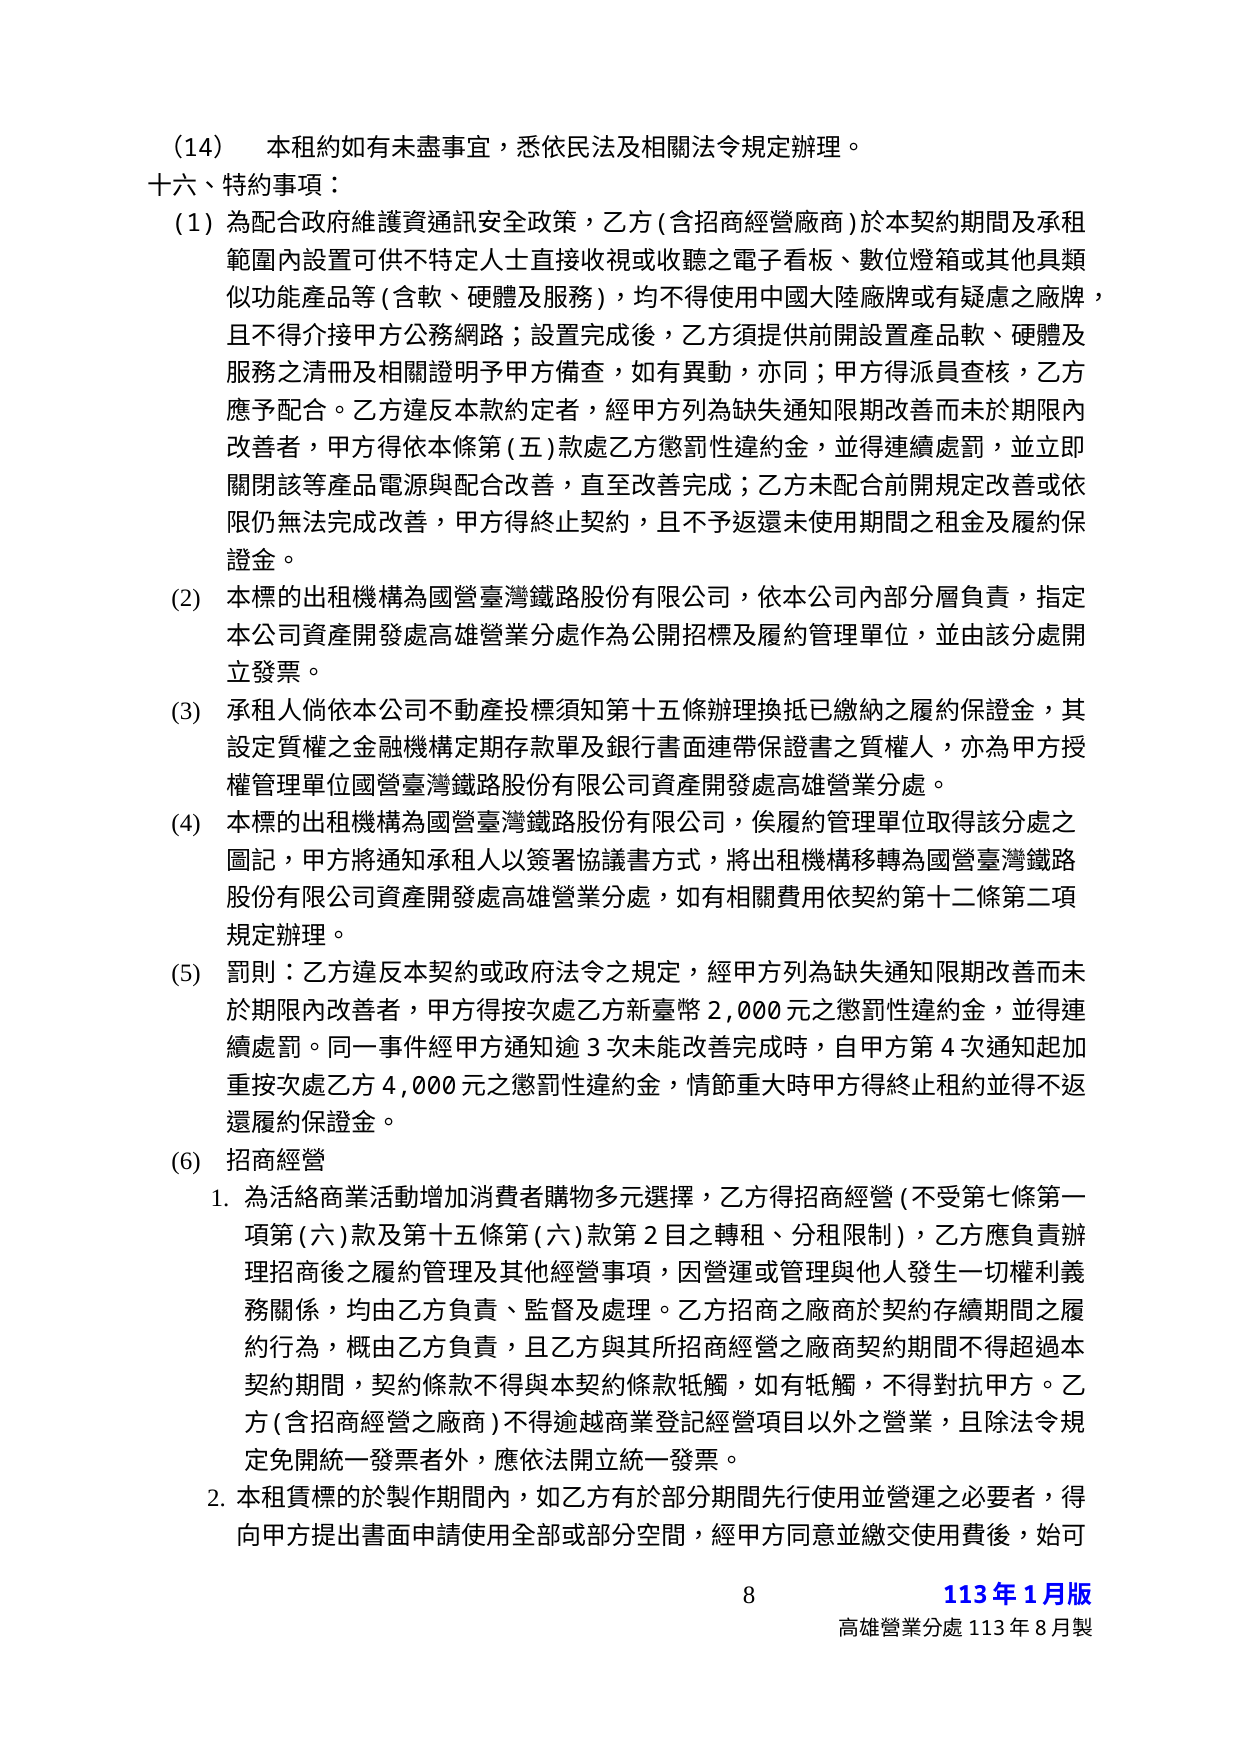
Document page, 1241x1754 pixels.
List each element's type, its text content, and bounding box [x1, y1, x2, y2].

list 本租賃標的於製作期間內，如乙方有於部分期間先行使用並營運之必要者，得向甲方提出書面申請使用全部或部分空間，經甲方同意並繳交使用費後，始可 [207, 1477, 1087, 1552]
list 罰則：乙方違反本契約或政府法令之規定，經甲方列為缺失通知限期改善而未於期限內改善者，甲方得按次處乙方新臺幣2,000元之懲罰性違約金，並得連續處罰。同一事件經甲方通知逾3次未能改善完成時，自甲方第4次通知起加重按次處乙方4,000元之懲罰性違約金，情節重大時甲方得終止租約並得不返還履約保證金。 [171, 952, 1087, 1139]
list 本租約如有未盡事宜，悉依民法及相關法令規定辦理。 [158, 127, 1087, 164]
list 承租人倘依本公司不動產投標須知第十五條辦理換抵已繳納之履約保證金，其設定質權之金融機構定期存款單及銀行書面連帶保證書之質權人，亦為甲方授權管理單位國營臺灣鐵路股份有限公司資產開發處高雄營業分處。 [171, 689, 1087, 802]
list 為配合政府維護資通訊安全政策，乙方(含招商經營廠商)於本契約期間及承租範圍內設置可供不特定人士直接收視或收聽之電子看板、數位燈箱或其他具類似功能產品等(含軟、硬體及服務)，均不得使用中國大陸廠牌或有疑慮之廠牌，且不得介接甲方公務網路；設置完成後，乙方須提供前開設置產品軟、硬體及服務之清冊及相關證明予甲方備查，如有異動，亦同；甲方得派員查核，乙方應予配合。乙方違反本款約定者，經甲方列為缺失通知限期改善而未於期限內改善者，甲方得依本條第(五)款處乙方懲罰性違約金，並得連續處罰，並立即關閉該等產品電源與配合改善，直至改善完成；乙方未配合前開規定改善或依限仍無法完成改善，甲方得終止契約，且不予返還未使用期間之租金及履約保證金。 [171, 202, 1087, 577]
text 十六、特約事項： [148, 164, 1087, 202]
list 招商經營 [171, 1139, 1087, 1177]
list 本標的出租機構為國營臺灣鐵路股份有限公司，依本公司內部分層負責，指定本公司資產開發處高雄營業分處作為公開招標及履約管理單位，並由該分處開立發票。 [171, 577, 1087, 689]
list 為活絡商業活動增加消費者購物多元選擇，乙方得招商經營(不受第七條第一項第(六)款及第十五條第(六)款第2目之轉租、分租限制)，乙方應負責辦理招商後之履約管理及其他經營事項，因營運或管理與他人發生一切權利義務關係，均由乙方負責、監督及處理。乙方招商之廠商於契約存續期間之履約行為，概由乙方負責，且乙方與其所招商經營之廠商契約期間不得超過本契約期間，契約條款不得與本契約條款牴觸，如有牴觸，不得對抗甲方。乙方(含招商經營之廠商)不得逾越商業登記經營項目以外之營業，且除法令規定免開統一發票者外，應依法開立統一發票。 [210, 1177, 1087, 1477]
list 本標的出租機構為國營臺灣鐵路股份有限公司，俟履約管理單位取得該分處之圖記，甲方將通知承租人以簽署協議書方式，將出租機構移轉為國營臺灣鐵路股份有限公司資產開發處高雄營業分處，如有相關費用依契約第十二條第二項規定辦理。 [171, 802, 1087, 952]
